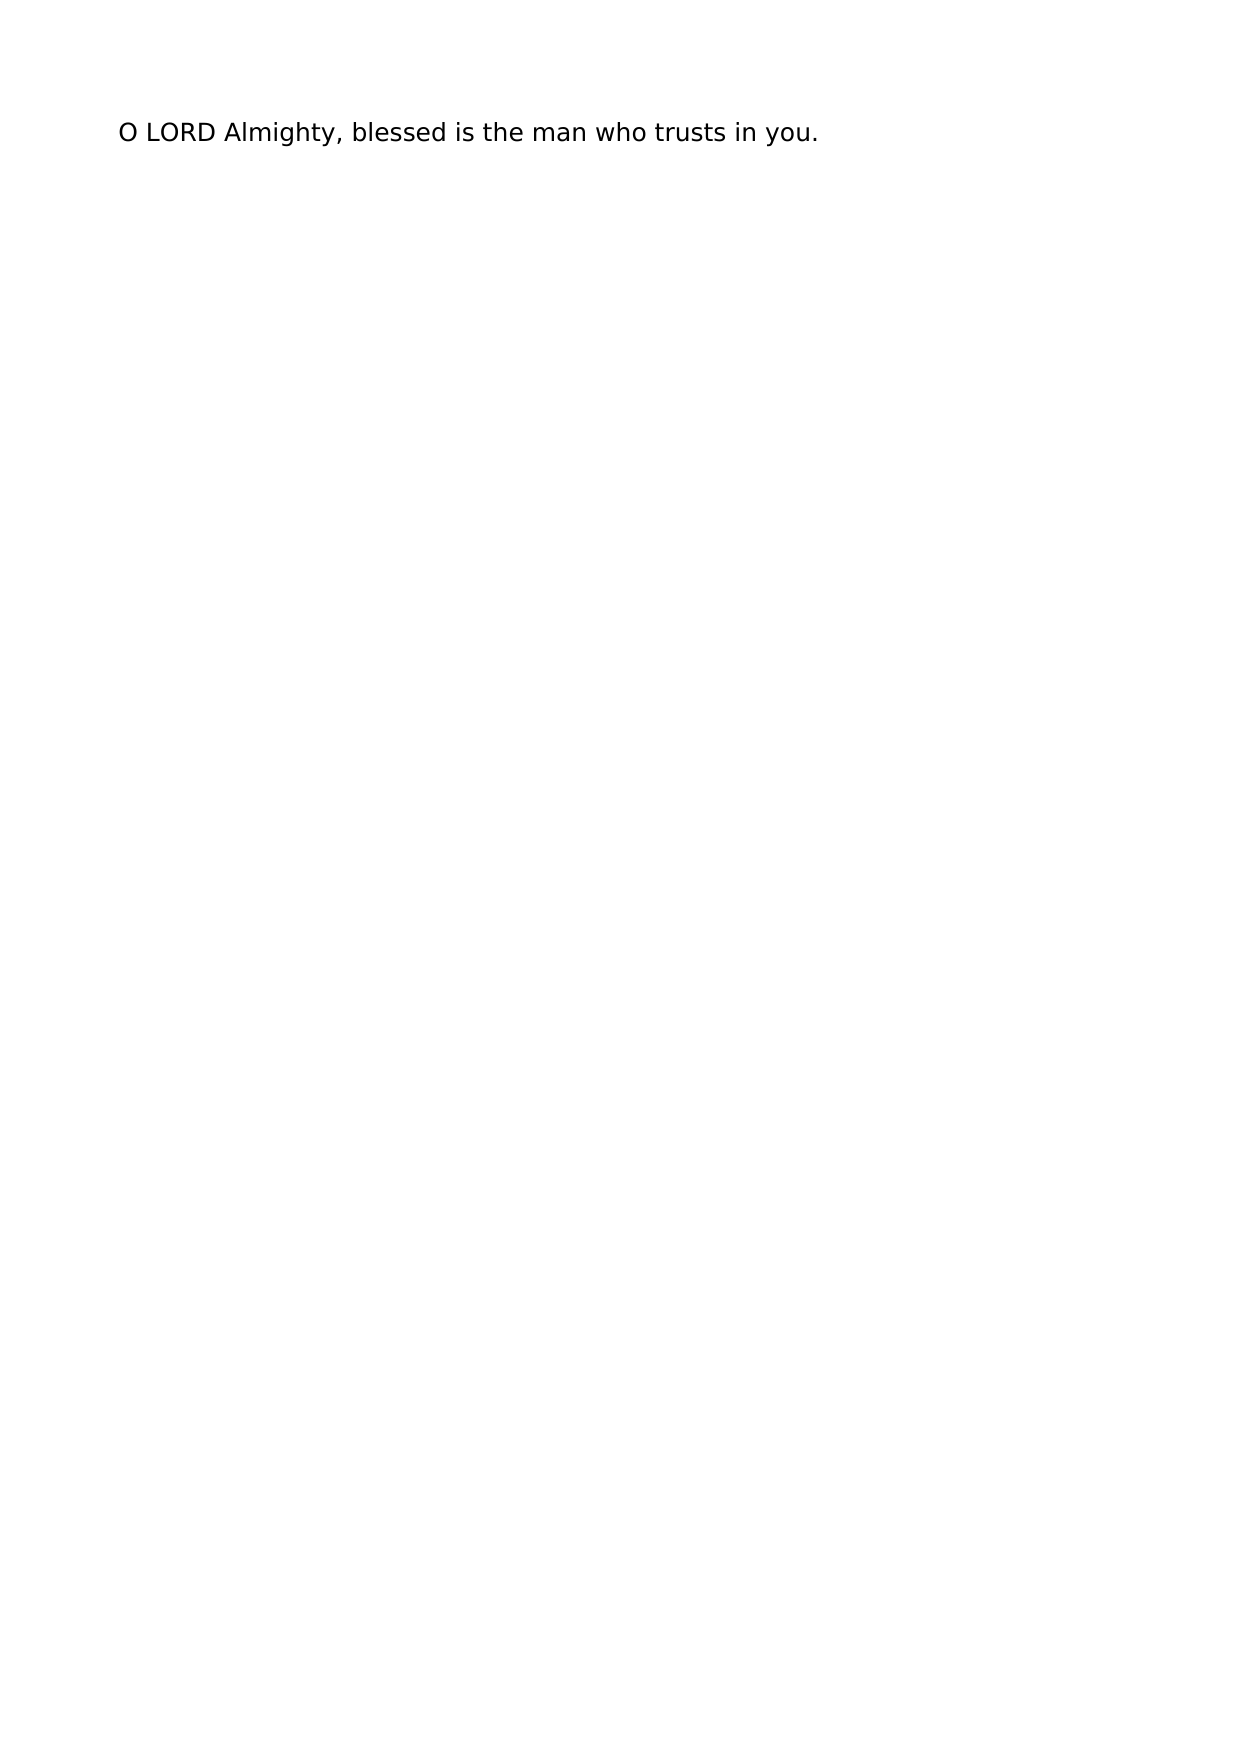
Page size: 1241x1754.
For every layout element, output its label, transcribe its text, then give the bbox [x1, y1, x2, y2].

text O LORD Almighty, blessed is the man who trusts in you. [118, 118, 1122, 147]
